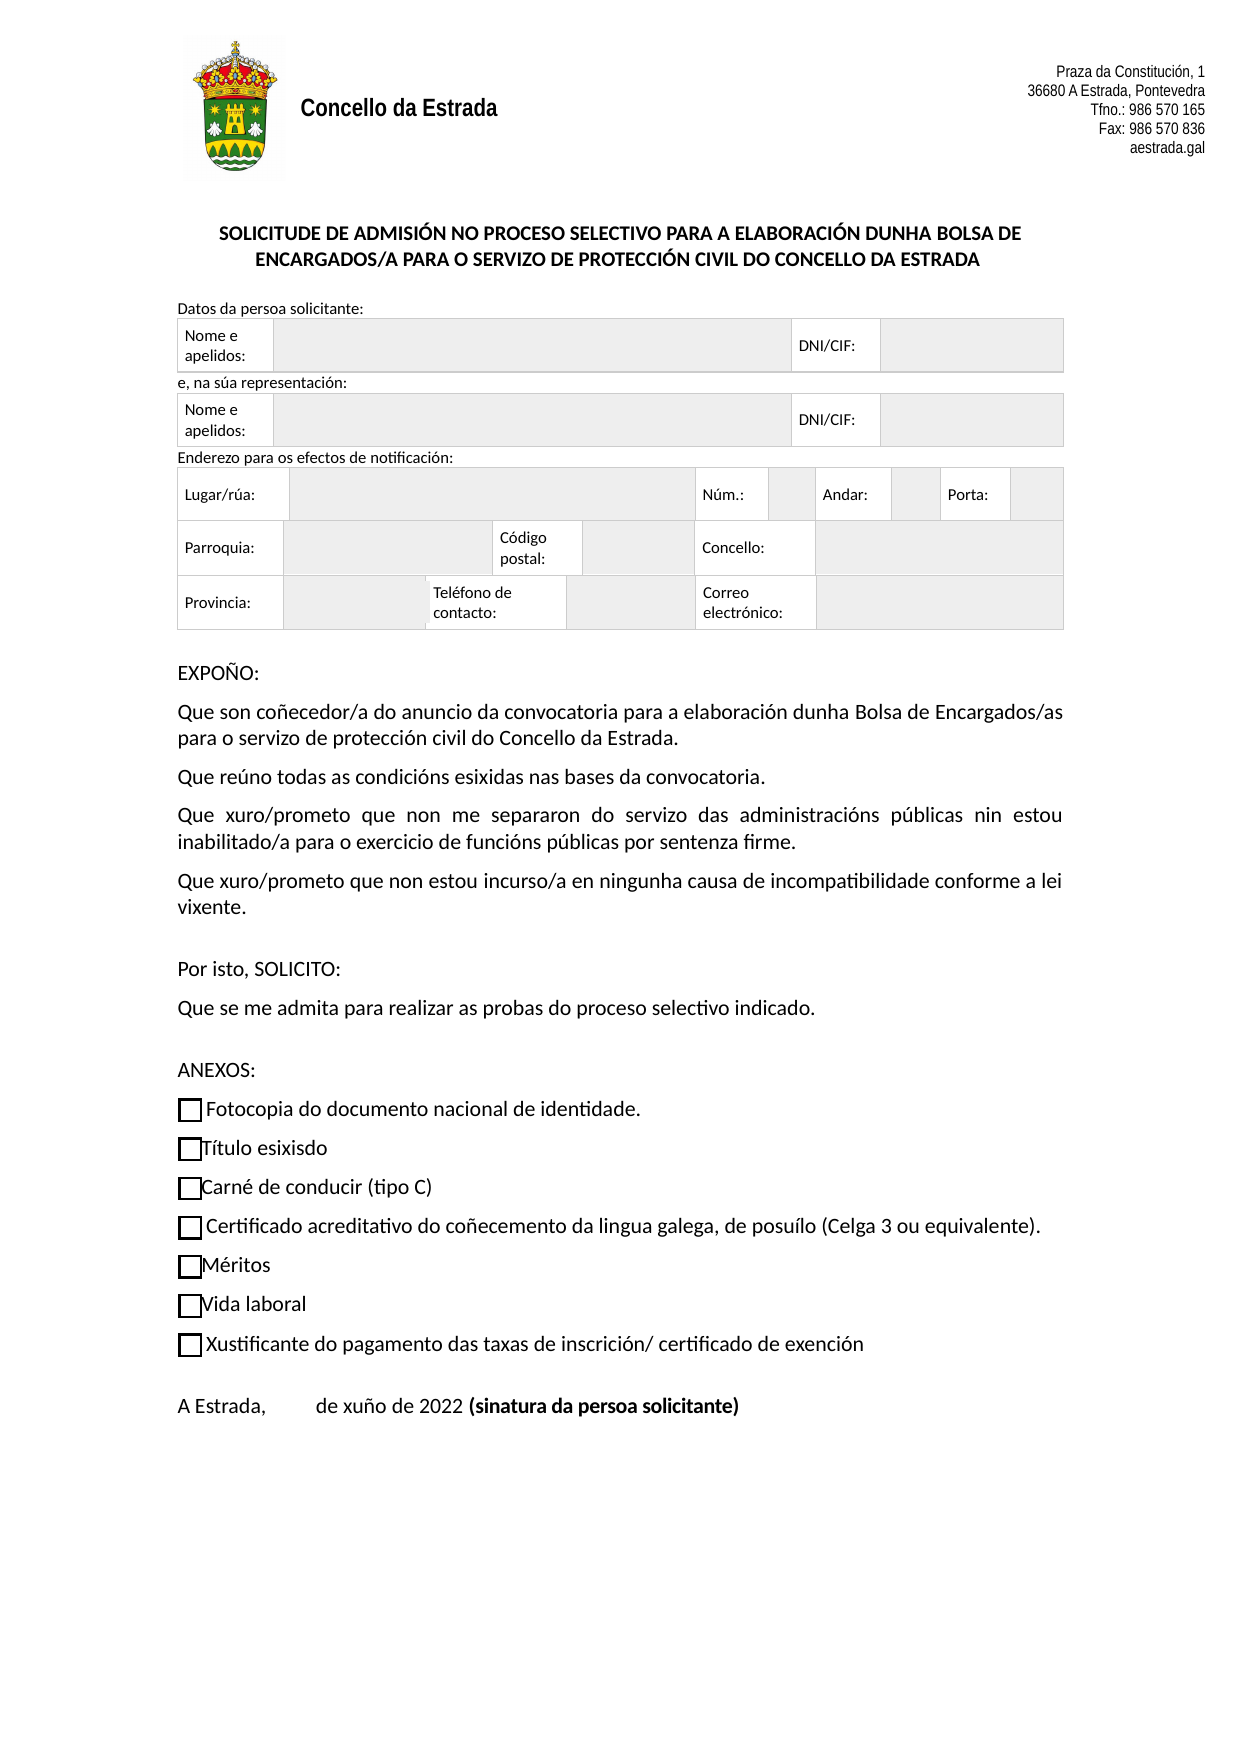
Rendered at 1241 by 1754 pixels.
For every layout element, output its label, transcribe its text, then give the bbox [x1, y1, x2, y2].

table_header Código postal: [493, 521, 582, 574]
text Que son coñecedor/a do anuncio da convocatoria para a elaboración dunha Bolsa de Encargados/as para o servizo de protección civil do Concello da Estrada. [177, 698, 1063, 751]
table_header [284, 576, 425, 629]
table_header Concello: [695, 521, 815, 574]
text Título esixisdo [177, 1134, 1063, 1161]
table_header [1011, 468, 1063, 520]
table_header Porta: [941, 468, 1010, 520]
text Datos da persoa solicitante: [177, 298, 1063, 318]
table_header [284, 521, 492, 574]
text Vida laboral [177, 1291, 1063, 1318]
text Carné de conducir (tipo C) [177, 1173, 1063, 1200]
text e, na súa representación: [177, 373, 1063, 393]
text Xustificante do pagamento das taxas de inscrición/ certificado de exención [177, 1330, 1063, 1357]
table_header [567, 576, 695, 629]
table_header Parroquia: [178, 521, 283, 574]
text Certificado acreditativo do coñecemento da lingua galega, de posuílo (Celga 3 ou equivalente). [177, 1212, 1063, 1239]
text Que se me admita para realizar as probas do proceso selectivo indicado. [177, 994, 1063, 1021]
subtitle SOLICITUDE DE ADMISIÓN NO PROCESO SELECTIVO PARA A ELABORACIÓN DUNHA BOLSA DE ENCARGADOS/A PARA O SERVIZO DE PROTECCIÓN CIVIL DO CONCELLO DA ESTRADA [177, 221, 1063, 271]
text EXPOÑO: [177, 659, 1063, 686]
table_header [274, 394, 791, 446]
table_header [881, 319, 1063, 371]
picture [183, 35, 286, 181]
table_header [817, 576, 1063, 629]
text Fotocopia do documento nacional de identidade. [177, 1095, 1063, 1122]
text Enderezo para os efectos de notificación: [177, 447, 1063, 467]
table_header [892, 468, 940, 520]
table_header Andar: [816, 468, 891, 520]
table_header Lugar/rúa: [178, 468, 289, 520]
text Que reúno todas as condicións esixidas nas bases da convocatoria. [177, 763, 1063, 790]
table_header [881, 394, 1063, 446]
table_header [290, 468, 695, 520]
table_header Correo electrónico: [696, 576, 816, 629]
table_header Teléfono de contacto: [426, 576, 566, 629]
table_header [816, 521, 1063, 574]
text A Estrada, de xuño de 2022 (sinatura da persoa solicitante) [177, 1392, 1063, 1419]
table_header [583, 521, 694, 574]
table_header [274, 319, 791, 371]
text Que xuro/prometo que non estou incurso/a en ningunha causa de incompatibilidade conforme a lei vixente. [177, 867, 1063, 920]
table_header DNI/CIF: [792, 319, 880, 371]
table_header Nome e apelidos: [178, 394, 273, 446]
table_header Núm.: [696, 468, 768, 520]
text ANEXOS: [177, 1056, 1063, 1083]
table_header Provincia: [178, 576, 283, 629]
text Que xuro/prometo que non me separaron do servizo das administracións públicas nin estou inabilitado/a para o exercicio de funcións públicas por sentenza firme. [177, 802, 1063, 855]
table_header DNI/CIF: [792, 394, 880, 446]
text Por isto, SOLICITO: [177, 956, 1063, 982]
text Méritos [177, 1251, 1063, 1279]
table_header Nome e apelidos: [178, 319, 273, 371]
table_header [769, 468, 815, 520]
